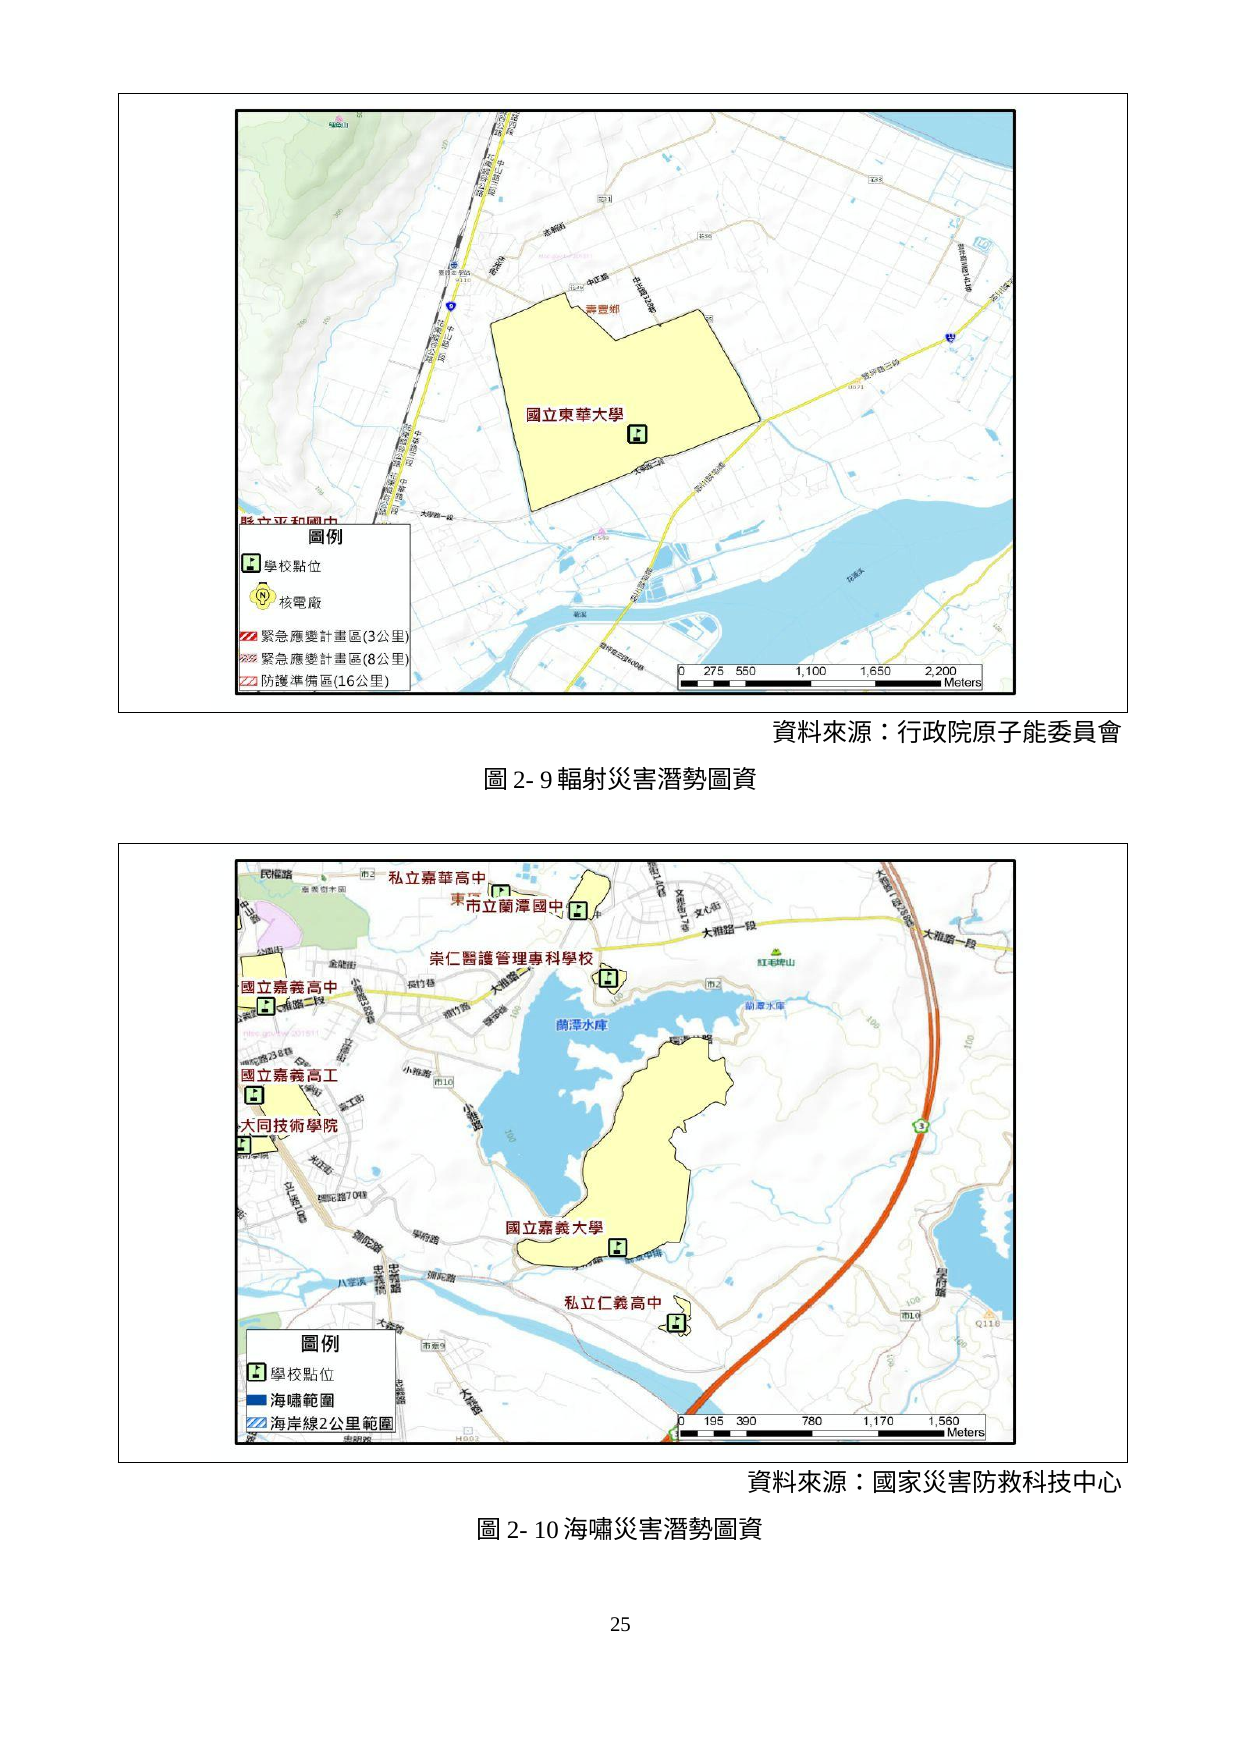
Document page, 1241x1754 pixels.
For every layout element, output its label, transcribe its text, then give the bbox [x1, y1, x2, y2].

text 資料來源：國家災害防救科技中心 [118, 1463, 1122, 1499]
table_header [1035, 844, 1127, 1462]
text 圖2- 10海嘯災害潛勢圖資 [118, 1509, 1122, 1546]
text 圖2- 9輻射災害潛勢圖資 [118, 759, 1122, 796]
text 資料來源：行政院原子能委員會 [118, 713, 1122, 749]
table_header [1035, 94, 1127, 712]
table_header [119, 844, 211, 1462]
table_header [119, 94, 211, 712]
